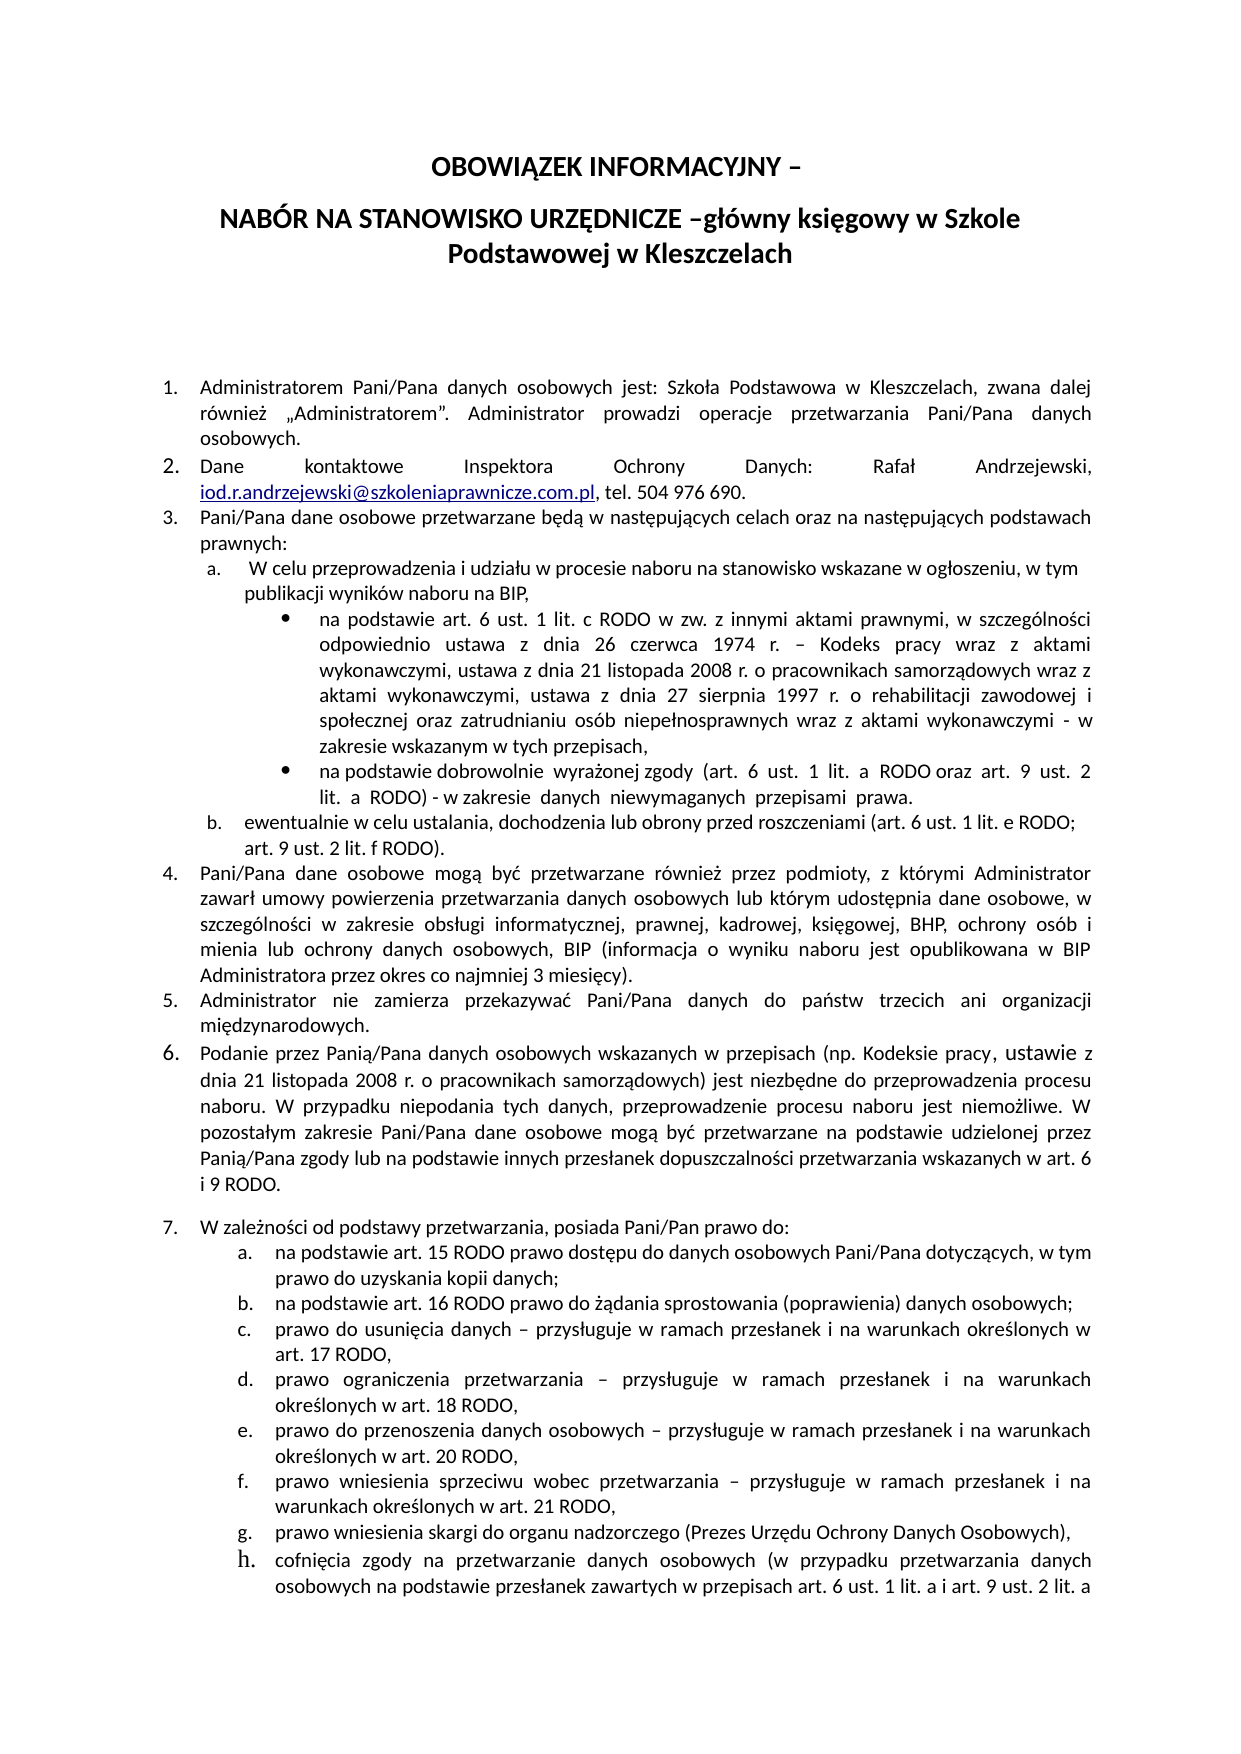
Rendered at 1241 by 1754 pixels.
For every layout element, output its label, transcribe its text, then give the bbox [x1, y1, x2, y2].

list na podstawie art. 15 RODO prawo dostępu do danych osobowych Pani/Pana dotyczących, w tym prawo do uzyskania kopii danych; [237, 1239, 1093, 1290]
list Administratorem Pani/Pana danych osobowych jest: Szkoła Podstawowa w Kleszczelach, zwana dalej również „Administratorem”. Administrator prowadzi operacje przetwarzania Pani/Pana danych osobowych. [162, 374, 1093, 451]
list cofnięcia zgody na przetwarzanie danych osobowych (w przypadku przetwarzania danych osobowych na podstawie przesłanek zawartych w przepisach art. 6 ust. 1 lit. a i art. 9 ust. 2 lit. a [237, 1544, 1093, 1599]
list ewentualnie w celu ustalania, dochodzenia lub obrony przed roszczeniami (art. 6 ust. 1 lit. e RODO; art. 9 ust. 2 lit. f RODO). [207, 809, 1093, 860]
list W zależności od podstawy przetwarzania, posiada Pani/Pan prawo do: [162, 1214, 1093, 1239]
list Administrator nie zamierza przekazywać Pani/Pana danych do państw trzecich ani organizacji międzynarodowych. [162, 987, 1093, 1038]
list prawo wniesienia sprzeciwu wobec przetwarzania – przysługuje w ramach przesłanek i na warunkach określonych w art. 21 RODO, [237, 1468, 1093, 1519]
list W celu przeprowadzenia i udziału w procesie naboru na stanowisko wskazane w ogłoszeniu, w tym publikacji wyników naboru na BIP, [207, 555, 1093, 606]
list na podstawie art. 6 ust. 1 lit. c RODO w zw. z innymi aktami prawnymi, w szczególności odpowiednio ustawa z dnia 26 czerwca 1974 r. – Kodeks pracy wraz z aktami wykonawczymi, ustawa z dnia 21 listopada 2008 r. o pracownikach samorządowych wraz z aktami wykonawczymi, ustawa z dnia 27 sierpnia 1997 r. o rehabilitacji zawodowej i społecznej oraz zatrudnianiu osób niepełnosprawnych wraz z aktami wykonawczymi - w zakresie wskazanym w tych przepisach, [282, 606, 1093, 758]
text NABÓR NA STANOWISKO URZĘDNICZE –główny księgowy w Szkole Podstawowej w Kleszczelach [148, 200, 1093, 271]
text OBOWIĄZEK INFORMACYJNY – [148, 148, 1093, 183]
list Pani/Pana dane osobowe przetwarzane będą w następujących celach oraz na następujących podstawach prawnych: [162, 504, 1093, 555]
list Dane kontaktowe Inspektora Ochrony Danych: Rafał Andrzejewski, iod.r.andrzejewski@szkoleniaprawnicze.com.pl, tel. 504 976 690. [162, 451, 1093, 504]
list na podstawie art. 16 RODO prawo do żądania sprostowania (poprawienia) danych osobowych; [237, 1290, 1093, 1316]
list Podanie przez Panią/Pana danych osobowych wskazanych w przepisach (np. Kodeksie pracy, ustawie z dnia 21 listopada 2008 r. o pracownikach samorządowych) jest niezbędne do przeprowadzenia procesu naboru. W przypadku niepodania tych danych, przeprowadzenie procesu naboru jest niemożliwe. W pozostałym zakresie Pani/Pana dane osobowe mogą być przetwarzane na podstawie udzielonej przez Panią/Pana zgody lub na podstawie innych przesłanek dopuszczalności przetwarzania wskazanych w art. 6 i 9 RODO. [162, 1038, 1093, 1197]
list prawo ograniczenia przetwarzania – przysługuje w ramach przesłanek i na warunkach określonych w art. 18 RODO, [237, 1367, 1093, 1417]
list na podstawie dobrowolnie wyrażonej zgody (art. 6 ust. 1 lit. a RODO oraz art. 9 ust. 2 lit. a RODO) - w zakresie danych niewymaganych przepisami prawa. [282, 758, 1093, 809]
list prawo do przenoszenia danych osobowych – przysługuje w ramach przesłanek i na warunkach określonych w art. 20 RODO, [237, 1417, 1093, 1468]
list prawo wniesienia skargi do organu nadzorczego (Prezes Urzędu Ochrony Danych Osobowych), [237, 1519, 1093, 1544]
list Pani/Pana dane osobowe mogą być przetwarzane również przez podmioty, z którymi Administrator zawarł umowy powierzenia przetwarzania danych osobowych lub którym udostępnia dane osobowe, w szczególności w zakresie obsługi informatycznej, prawnej, kadrowej, księgowej, BHP, ochrony osób i mienia lub ochrony danych osobowych, BIP (informacja o wyniku naboru jest opublikowana w BIP Administratora przez okres co najmniej 3 miesięcy). [162, 860, 1093, 987]
list prawo do usunięcia danych – przysługuje w ramach przesłanek i na warunkach określonych w art. 17 RODO, [237, 1316, 1093, 1367]
